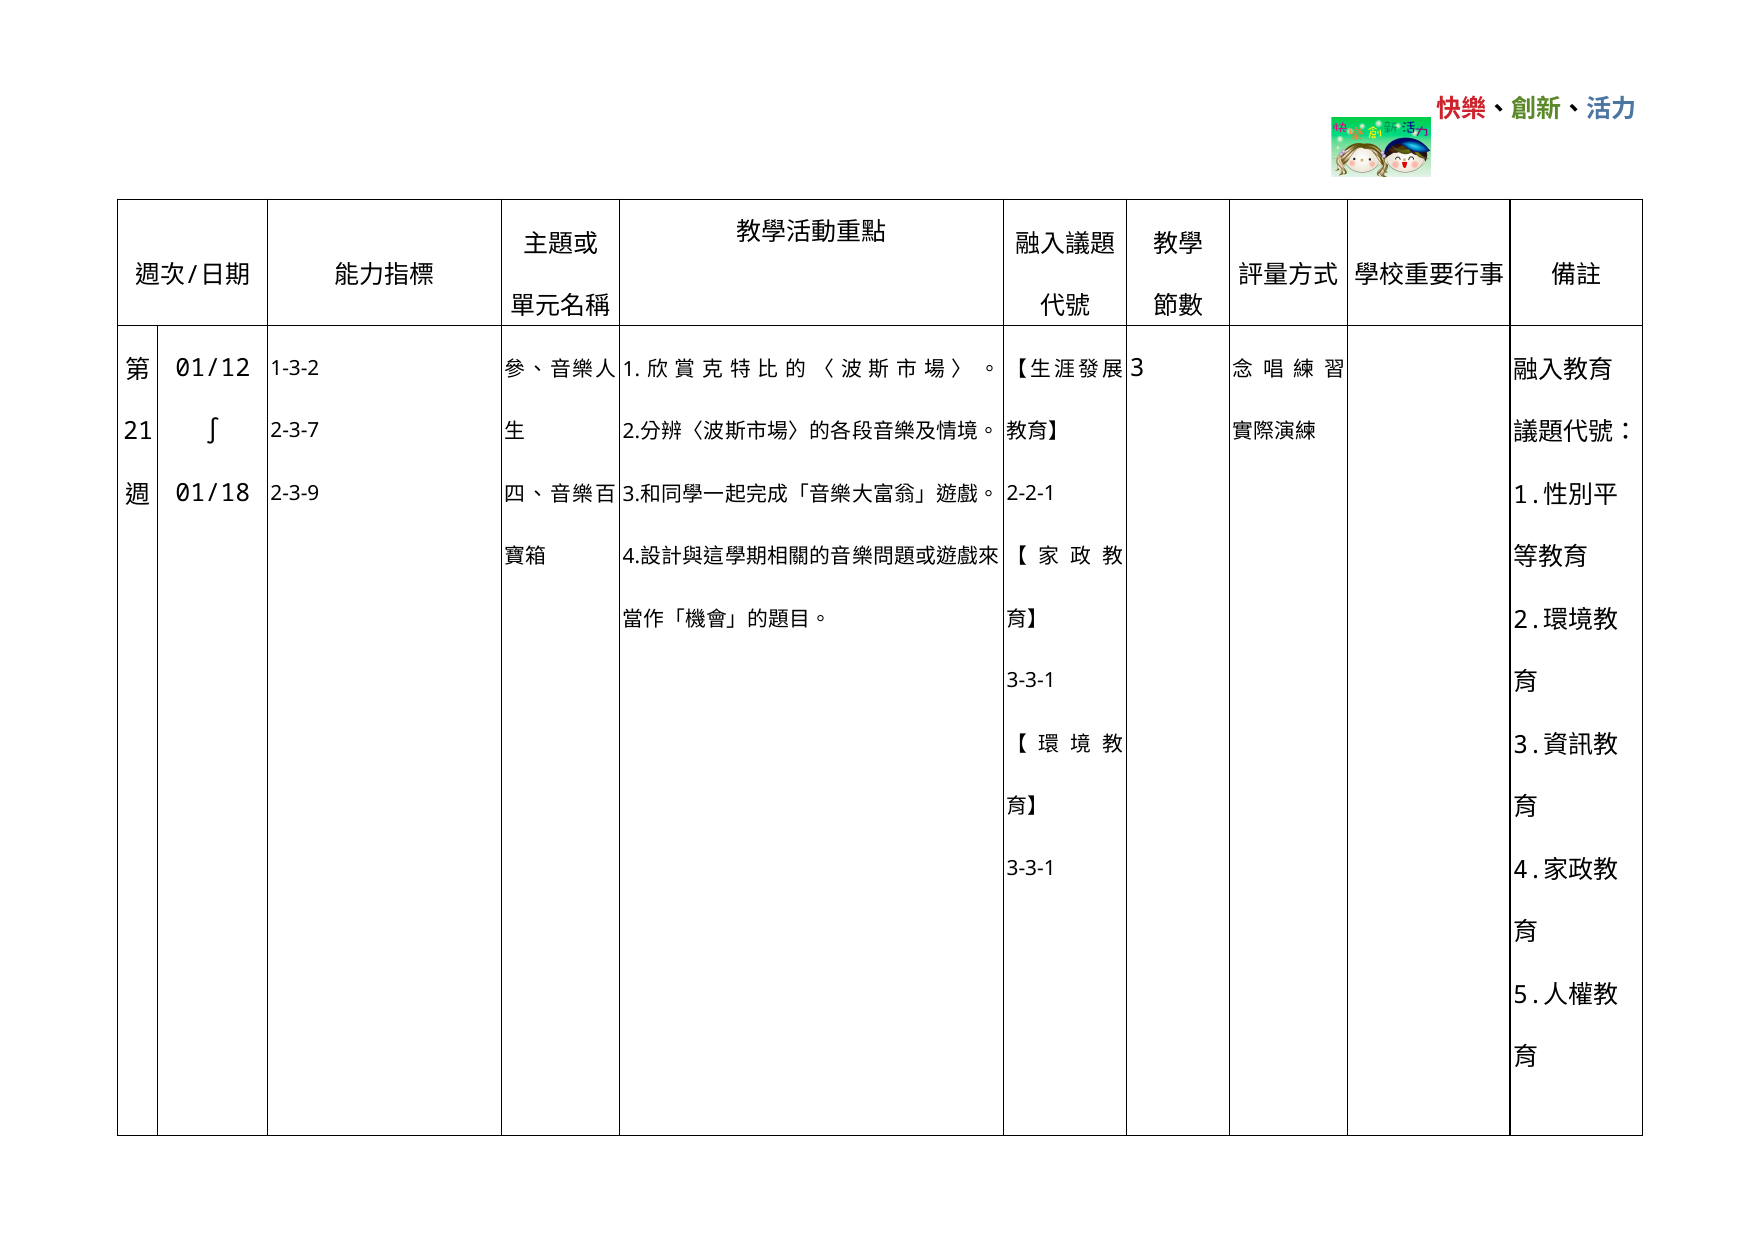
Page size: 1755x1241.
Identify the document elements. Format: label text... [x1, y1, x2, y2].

table_header 教學活動重點 [620, 200, 1003, 324]
table_cell 01/12 ∫ 01/18 [158, 326, 267, 1135]
table_header 學校重要行事 [1348, 200, 1509, 324]
table_header 備註 [1511, 200, 1642, 324]
table_cell 【生涯發展教育】 2-2-1 【家政教育】 3-3-1 【環境教育】 3-3-1 [1004, 326, 1126, 1135]
table_header 教學 節數 [1127, 200, 1229, 324]
table_cell 1.欣賞克特比的〈波斯市場〉。 2.分辨〈波斯市場〉的各段音樂及情境。 3.和同學一起完成「音樂大富翁」遊戲。 4.設計與這學期相關的音樂問題或遊戲來當作「機會」的題目。 [620, 326, 1003, 1135]
table_cell 參、音樂人生 四、音樂百寶箱 [502, 326, 619, 1135]
table_cell 念唱練習 實際演練 [1230, 326, 1347, 1135]
table_header 能力指標 [268, 200, 501, 324]
table_header 評量方式 [1230, 200, 1347, 324]
table_header 主題或 單元名稱 [502, 200, 619, 324]
table_header 週次/日期 [118, 200, 267, 324]
table_cell 1-3-2 2-3-7 2-3-9 [268, 326, 501, 1135]
table_cell 融入教育 議題代號： 1.性別平等教育 2.環境教育 3.資訊教育 4.家政教育 5.人權教育 [1511, 326, 1642, 1135]
table_cell [1348, 326, 1509, 1135]
table_header 融入議題 代號 [1004, 200, 1126, 324]
table_cell 第 21 週 [118, 326, 157, 1135]
table_cell 3 [1127, 326, 1229, 1135]
